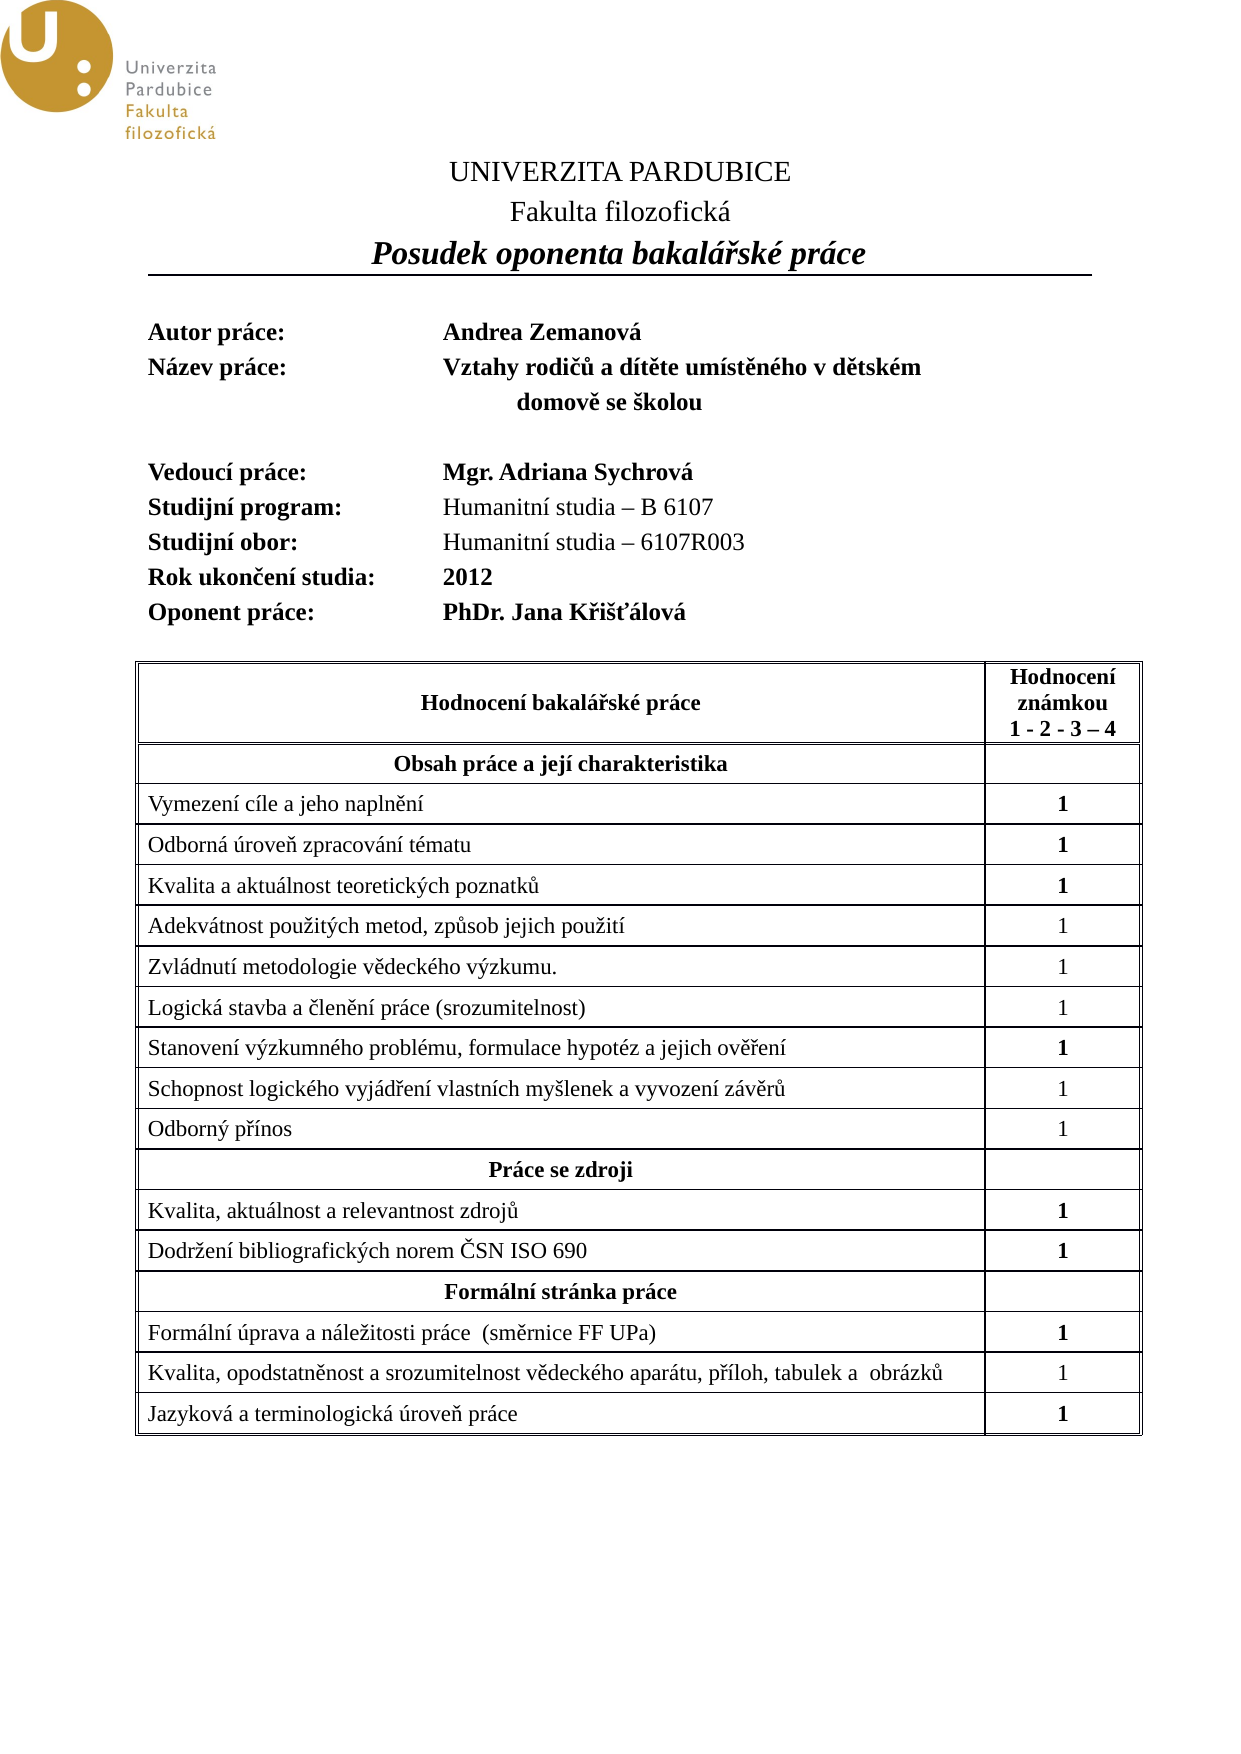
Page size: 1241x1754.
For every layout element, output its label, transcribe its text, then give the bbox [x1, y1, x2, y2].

table_cell Zvládnutí metodologie vědeckého výzkumu. [139, 947, 984, 986]
table_cell 1 [986, 784, 1139, 823]
table_cell 1 [986, 1028, 1139, 1067]
table_header Hodnocení bakalářské práce [139, 664, 984, 742]
text Autor práce: Andrea Zemanová [148, 317, 1092, 346]
text Vedoucí práce: Mgr. Adriana Sychrová [148, 457, 1092, 486]
table_cell 1 [986, 1353, 1139, 1392]
table_cell [986, 1150, 1139, 1189]
table_cell Schopnost logického vyjádření vlastních myšlenek a vyvození závěrů [139, 1068, 984, 1107]
text Název práce: Vztahy rodičů a dítěte umístěného v dětském [148, 352, 1092, 381]
table_cell 1 [986, 1393, 1139, 1432]
table_cell 1 [986, 987, 1139, 1026]
text Studijní obor: Humanitní studia – 6107R003 [148, 527, 1092, 556]
table_cell Jazyková a terminologická úroveň práce [139, 1393, 984, 1432]
table_cell 1 [986, 865, 1139, 904]
table_cell Kvalita a aktuálnost teoretických poznatků [139, 865, 984, 904]
table_cell 1 [986, 906, 1139, 945]
table_cell 1 [986, 947, 1139, 986]
text Posudek oponenta bakalářské práce [148, 233, 1092, 274]
table_cell [986, 745, 1139, 782]
picture [0, 0, 216, 139]
table_cell 1 [986, 1231, 1139, 1270]
table_cell 1 [986, 1109, 1139, 1148]
table_cell 1 [986, 1190, 1139, 1229]
table_cell [986, 1272, 1139, 1311]
table_cell Kvalita, opodstatněnost a srozumitelnost vědeckého aparátu, příloh, tabulek a obrázků [139, 1353, 984, 1392]
table_cell Odborná úroveň zpracování tématu [139, 825, 984, 864]
table_cell Dodržení bibliografických norem ČSN ISO 690 [139, 1231, 984, 1270]
table_cell Vymezení cíle a jeho naplnění [139, 784, 984, 823]
table_cell Adekvátnost použitých metod, způsob jejich použití [139, 906, 984, 945]
table_cell Odborný přínos [139, 1109, 984, 1148]
text UNIVERZITA PARDUBICE [148, 154, 1092, 187]
table_cell Logická stavba a členění práce (srozumitelnost) [139, 987, 984, 1026]
text Oponent práce: PhDr. Jana Křišťálová [148, 597, 1092, 626]
text domově se školou [148, 387, 1092, 416]
table_cell Stanovení výzkumného problému, formulace hypotéz a jejich ověření [139, 1028, 984, 1067]
table_cell Práce se zdroji [139, 1150, 984, 1189]
table_cell 1 [986, 1068, 1139, 1107]
text Studijní program: Humanitní studia – B 6107 [148, 492, 1092, 521]
table_cell 1 [986, 825, 1139, 864]
table_cell Formální stránka práce [139, 1272, 984, 1311]
table_cell Formální úprava a náležitosti práce (směrnice FF UPa) [139, 1312, 984, 1351]
table_cell Kvalita, aktuálnost a relevantnost zdrojů [139, 1190, 984, 1229]
table_header Hodnocení známkou 1 - 2 - 3 – 4 [986, 664, 1139, 742]
text Rok ukončení studia: 2012 [148, 562, 1092, 591]
table_cell 1 [986, 1312, 1139, 1351]
table_cell Obsah práce a její charakteristika [139, 745, 984, 782]
text Fakulta filozofická [148, 194, 1092, 227]
